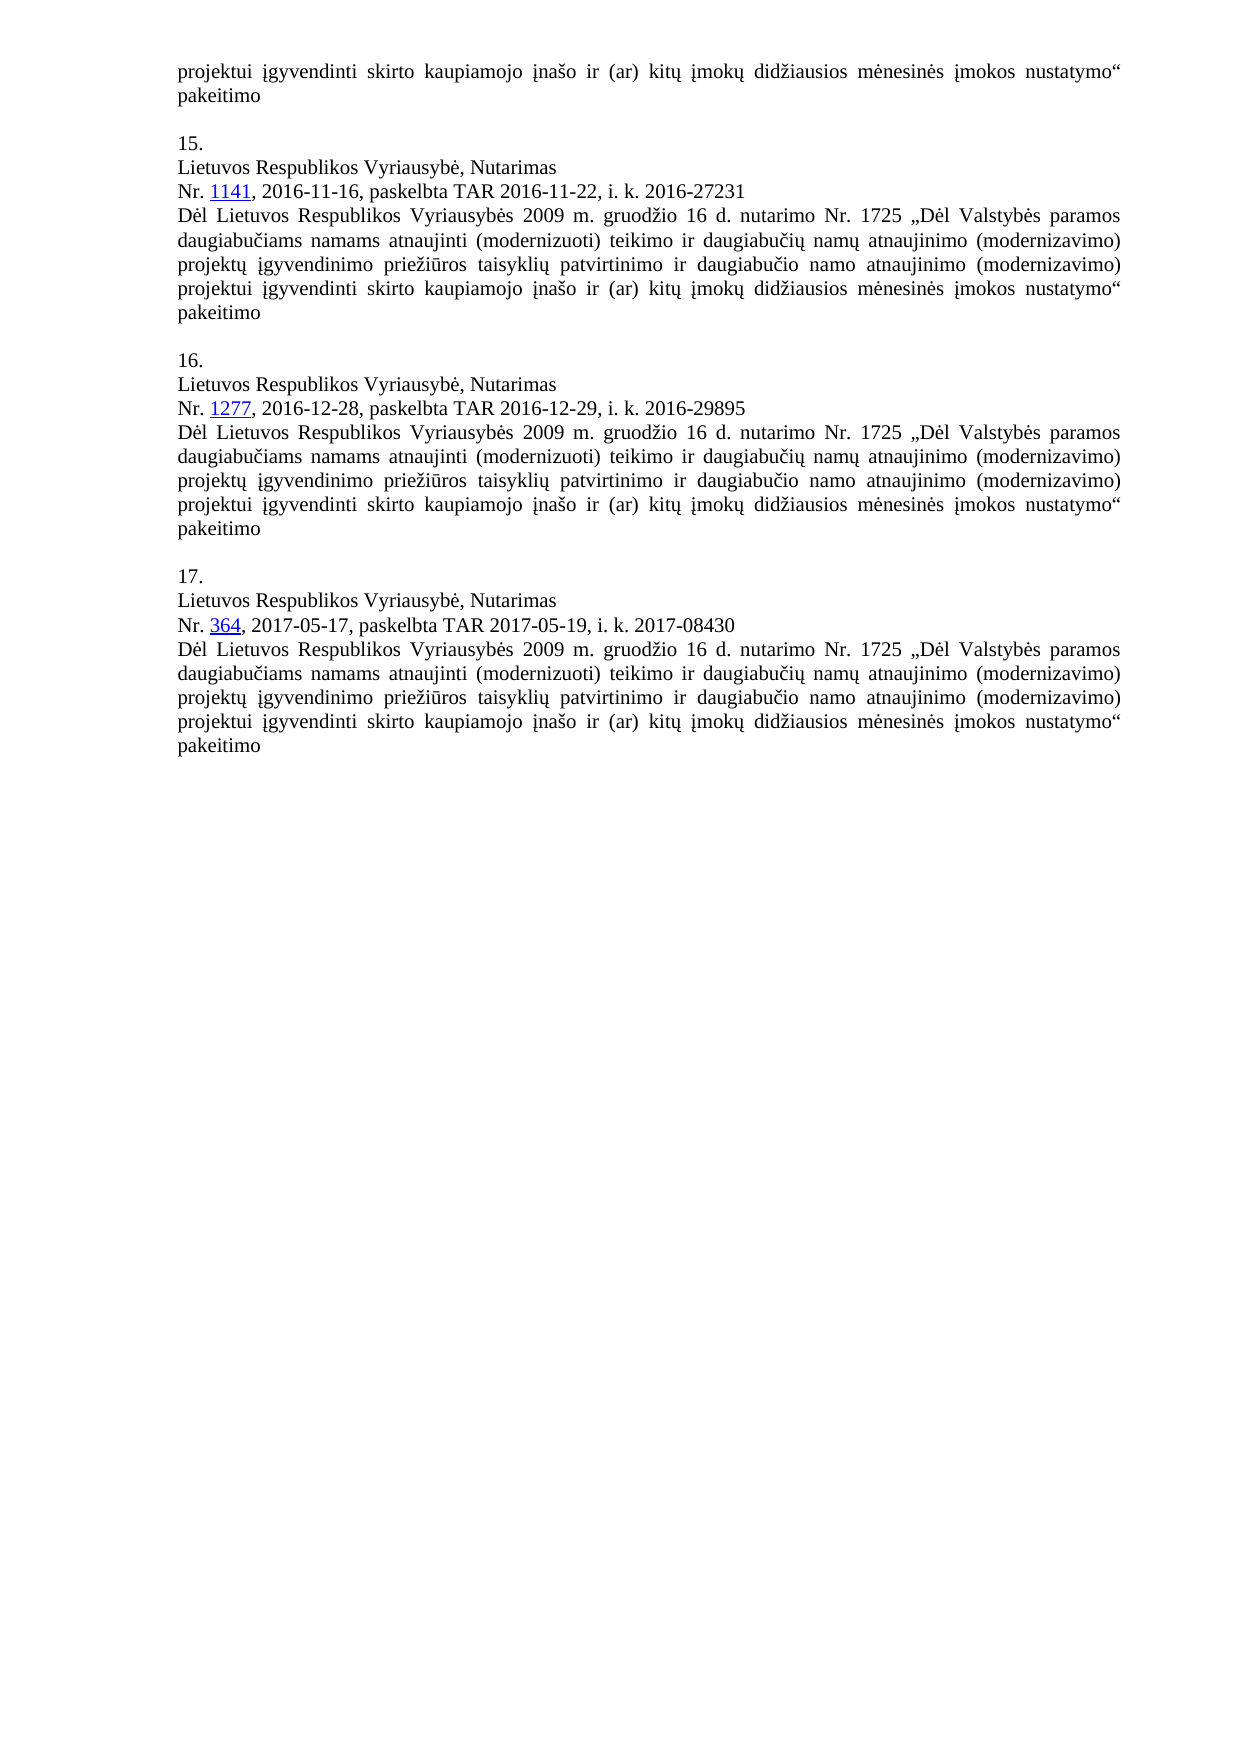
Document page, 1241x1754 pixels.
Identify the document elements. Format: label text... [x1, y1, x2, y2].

text Dėl Lietuvos Respublikos Vyriausybės 2009 m. gruodžio 16 d. nutarimo Nr. 1725 „Dėl Valstybės paramos daugiabučiams namams atnaujinti (modernizuoti) teikimo ir daugiabučių namų atnaujinimo (modernizavimo) projektų įgyvendinimo priežiūros taisyklių patvirtinimo ir daugiabučio namo atnaujinimo (modernizavimo) projektui įgyvendinti skirto kaupiamojo įnašo ir (ar) kitų įmokų didžiausios mėnesinės įmokos nustatymo“ pakeitimo [177, 637, 1122, 757]
text Lietuvos Respublikos Vyriausybė, Nutarimas [177, 372, 1122, 396]
text Nr. 1141, 2016-11-16, paskelbta TAR 2016-11-22, i. k. 2016-27231 [177, 179, 1122, 203]
text 16. [177, 348, 1122, 372]
text Lietuvos Respublikos Vyriausybė, Nutarimas [177, 155, 1122, 179]
text Nr. 364, 2017-05-17, paskelbta TAR 2017-05-19, i. k. 2017-08430 [177, 612, 1122, 637]
text Dėl Lietuvos Respublikos Vyriausybės 2009 m. gruodžio 16 d. nutarimo Nr. 1725 „Dėl Valstybės paramos daugiabučiams namams atnaujinti (modernizuoti) teikimo ir daugiabučių namų atnaujinimo (modernizavimo) projektų įgyvendinimo priežiūros taisyklių patvirtinimo ir daugiabučio namo atnaujinimo (modernizavimo) projektui įgyvendinti skirto kaupiamojo įnašo ir (ar) kitų įmokų didžiausios mėnesinės įmokos nustatymo“ pakeitimo [177, 203, 1122, 324]
text 17. [177, 564, 1122, 588]
text 15. [177, 131, 1122, 155]
text Lietuvos Respublikos Vyriausybė, Nutarimas [177, 588, 1122, 612]
text Dėl Lietuvos Respublikos Vyriausybės 2009 m. gruodžio 16 d. nutarimo Nr. 1725 „Dėl Valstybės paramos daugiabučiams namams atnaujinti (modernizuoti) teikimo ir daugiabučių namų atnaujinimo (modernizavimo) projektų įgyvendinimo priežiūros taisyklių patvirtinimo ir daugiabučio namo atnaujinimo (modernizavimo) projektui įgyvendinti skirto kaupiamojo įnašo ir (ar) kitų įmokų didžiausios mėnesinės įmokos nustatymo“ pakeitimo [177, 420, 1122, 540]
text projektui įgyvendinti skirto kaupiamojo įnašo ir (ar) kitų įmokų didžiausios mėnesinės įmokos nustatymo“ pakeitimo [177, 59, 1122, 107]
text Nr. 1277, 2016-12-28, paskelbta TAR 2016-12-29, i. k. 2016-29895 [177, 396, 1122, 420]
